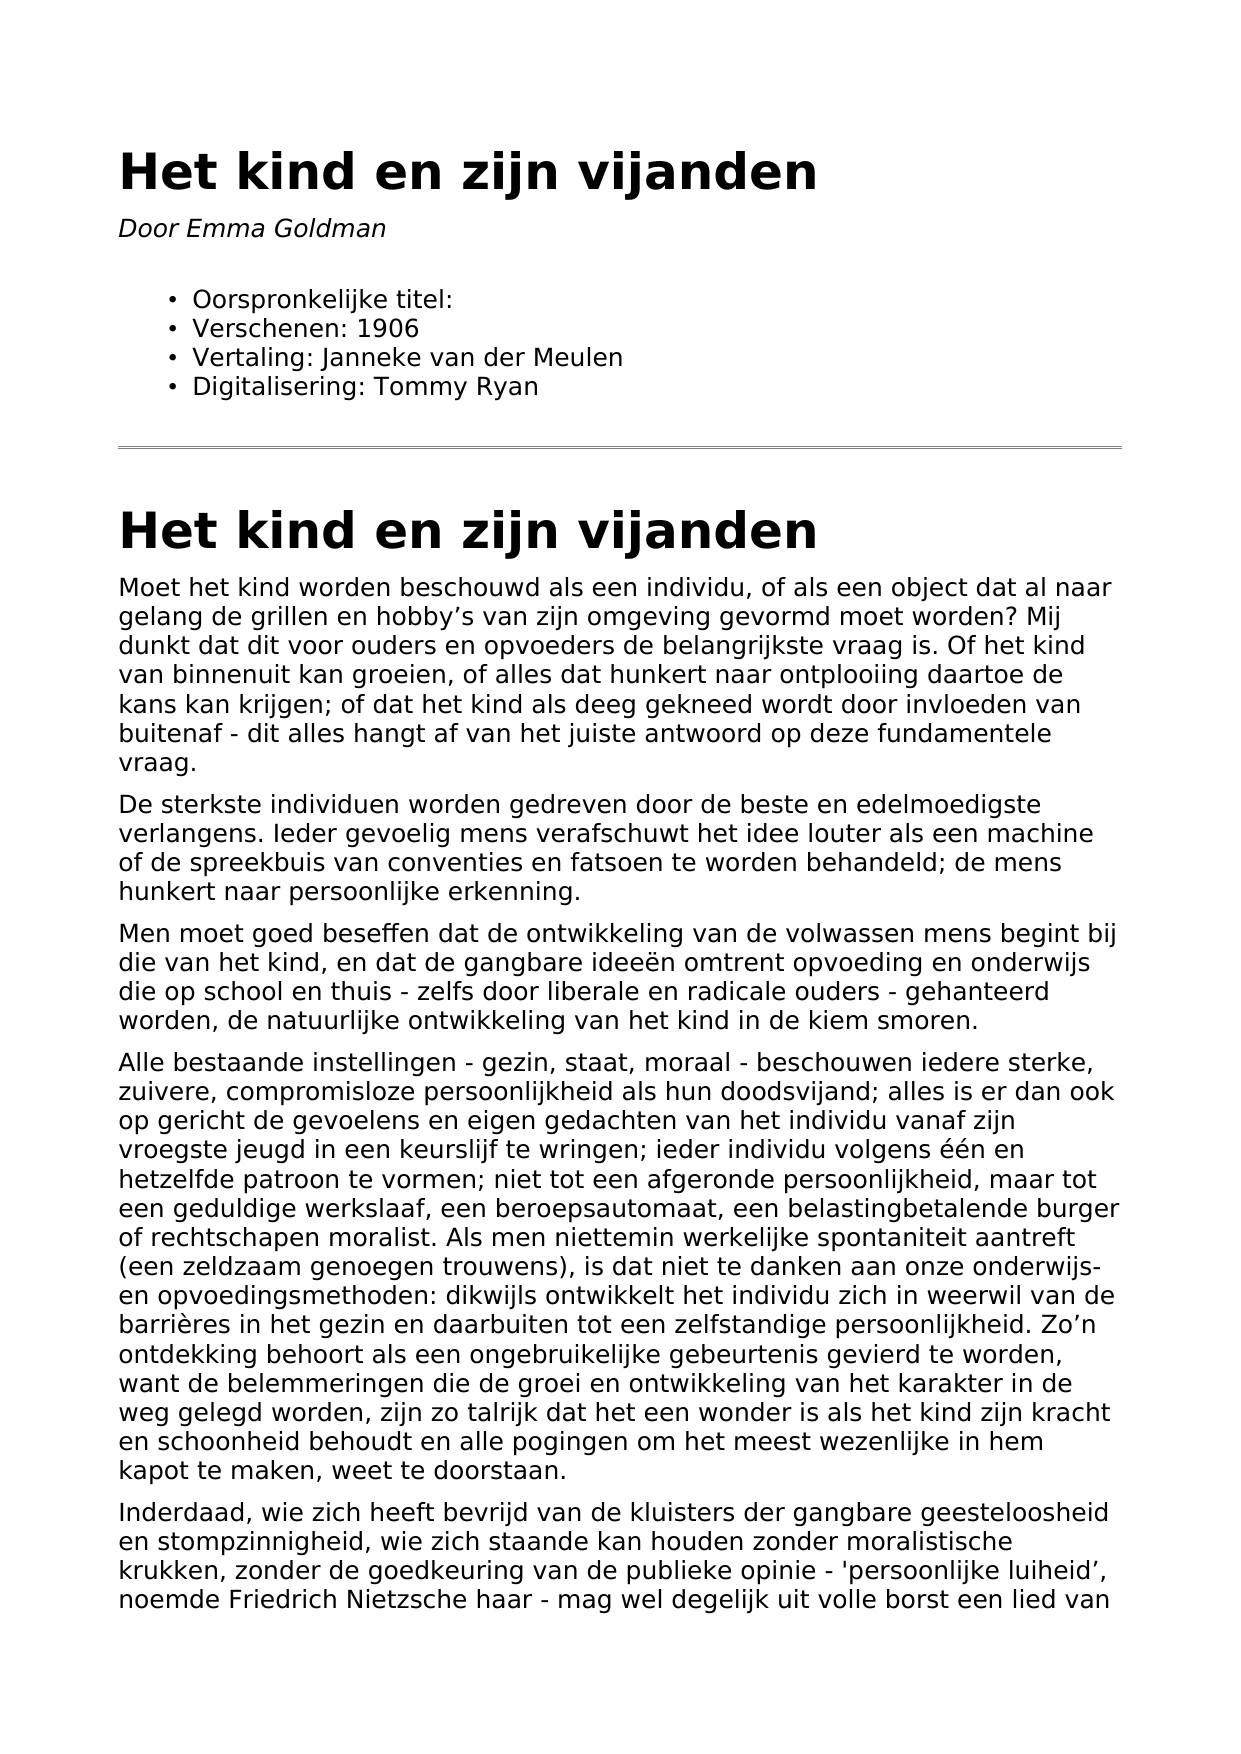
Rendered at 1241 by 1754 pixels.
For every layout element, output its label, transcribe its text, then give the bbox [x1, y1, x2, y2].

text Men moet goed beseffen dat de ontwikkeling van de volwassen mens begint bij die van het kind, en dat de gangbare ideeën omtrent opvoeding en onderwijs die op school en thuis - zelfs door liberale en radicale ouders - gehanteerd worden, de natuurlijke ontwikkeling van het kind in de kiem smoren. [118, 919, 1122, 1036]
list Digitalisering: Tommy Ryan [177, 372, 1122, 402]
subtitle Het kind en zijn vijanden [118, 143, 1122, 201]
text Alle bestaande instellingen - gezin, staat, moraal - beschouwen iedere sterke, zuivere, compromisloze persoonlijkheid als hun doodsvijand; alles is er dan ook op gericht de gevoelens en eigen gedachten van het individu vanaf zijn vroegste jeugd in een keurslijf te wringen; ieder individu volgens één en hetzelfde patroon te vormen; niet tot een afgeronde persoonlijkheid, maar tot een geduldige werkslaaf, een beroepsautomaat, een belastingbetalende burger of rechtschapen moralist. Als men niettemin werkelijke spontaniteit aantreft (een zeldzaam genoegen trouwens), is dat niet te danken aan onze onderwijs- en opvoedingsmethoden: dikwijls ontwikkelt het individu zich in weerwil van de barrières in het gezin en daarbuiten tot een zelfstandige persoonlijkheid. Zo’n ontdekking behoort als een ongebruikelijke gebeurtenis gevierd te worden, want de belemmeringen die de groei en ontwikkeling van het karakter in de weg gelegd worden, zijn zo talrijk dat het een wonder is als het kind zijn kracht en schoonheid behoudt en alle pogingen om het meest wezenlijke in hem kapot te maken, weet te doorstaan. [118, 1048, 1122, 1486]
list Vertaling: Janneke van der Meulen [177, 343, 1122, 372]
text Moet het kind worden beschouwd als een individu, of als een object dat al naar gelang de grillen en hobby’s van zijn omgeving gevormd moet worden? Mij dunkt dat dit voor ouders en opvoeders de belangrijkste vraag is. Of het kind van binnenuit kan groeien, of alles dat hunkert naar ontplooiing daartoe de kans kan krijgen; of dat het kind als deeg gekneed wordt door invloeden van buitenaf - dit alles hangt af van het juiste antwoord op deze fundamentele vraag. [118, 573, 1122, 777]
list Oorspronkelijke titel: [177, 285, 1122, 314]
text Inderdaad, wie zich heeft bevrijd van de kluisters der gangbare geesteloosheid en stompzinnigheid, wie zich staande kan houden zonder moralistische krukken, zonder de goedkeuring van de publieke opinie - 'persoonlijke luiheid’, noemde Friedrich Nietzsche haar - mag wel degelijk uit volle borst een lied van [118, 1498, 1122, 1615]
subtitle Het kind en zijn vijanden [118, 502, 1122, 561]
text De sterkste individuen worden gedreven door de beste en edelmoedigste verlangens. Ieder gevoelig mens verafschuwt het idee louter als een machine of de spreekbuis van conventies en fatsoen te worden behandeld; de mens hunkert naar persoonlijke erkenning. [118, 790, 1122, 907]
text Door Emma Goldman [118, 214, 1122, 243]
list Verschenen: 1906 [177, 314, 1122, 343]
